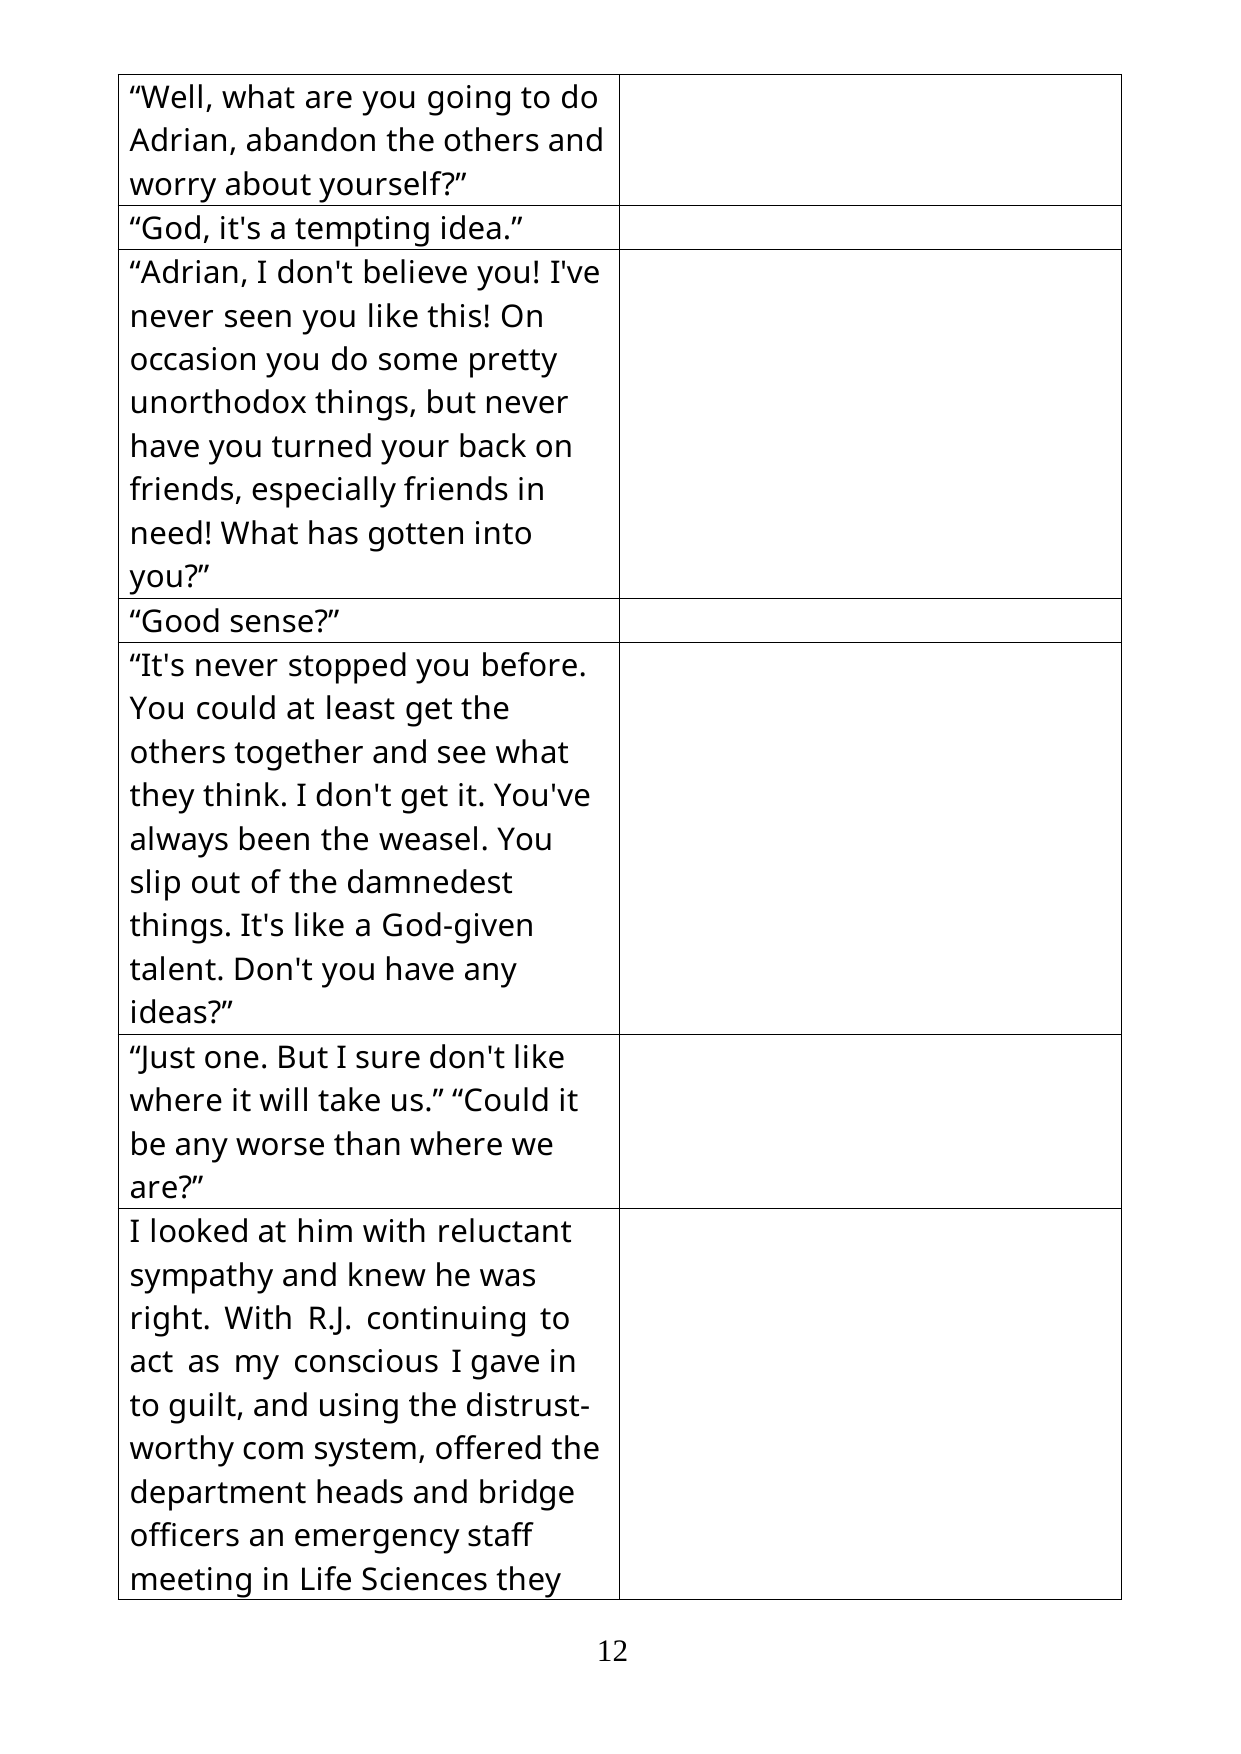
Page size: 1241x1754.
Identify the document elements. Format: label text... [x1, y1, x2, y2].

table_cell “Adrian, I don't believe you! I've never seen you like this! On occasion you do some pretty unorthodox things, but never have you turned your back on friends, especially friends in need! What has gotten into you?” [119, 250, 619, 597]
table_cell [620, 599, 1121, 642]
table_cell [620, 206, 1121, 249]
table_cell [620, 250, 1121, 597]
table_cell [620, 75, 1121, 205]
table_cell “It's never stopped you before. You could at least get the others together and see what they think. I don't get it. You've always been the weasel. You slip out of the damnedest things. It's like a God-given talent. Don't you have any ideas?” [119, 643, 619, 1033]
table_cell “Well, what are you going to do Adrian, abandon the others and worry about yourself?” [119, 75, 619, 205]
table_cell I looked at him with reluctant sympathy and knew he was right. With R.J. continuing to act as my conscious I gave in to guilt, and using the distrust-worthy com system, offered the department heads and bridge officers an emergency staff meeting in Life Sciences they [119, 1209, 619, 1599]
table_cell “God, it's a tempting idea.” [119, 206, 619, 249]
table_cell “Good sense?” [119, 599, 619, 642]
table_cell [620, 1209, 1121, 1599]
table_cell [620, 1035, 1121, 1208]
table_cell “Just one. But I sure don't like where it will take us.” “Could it be any worse than where we are?” [119, 1035, 619, 1208]
table_cell [620, 643, 1121, 1033]
